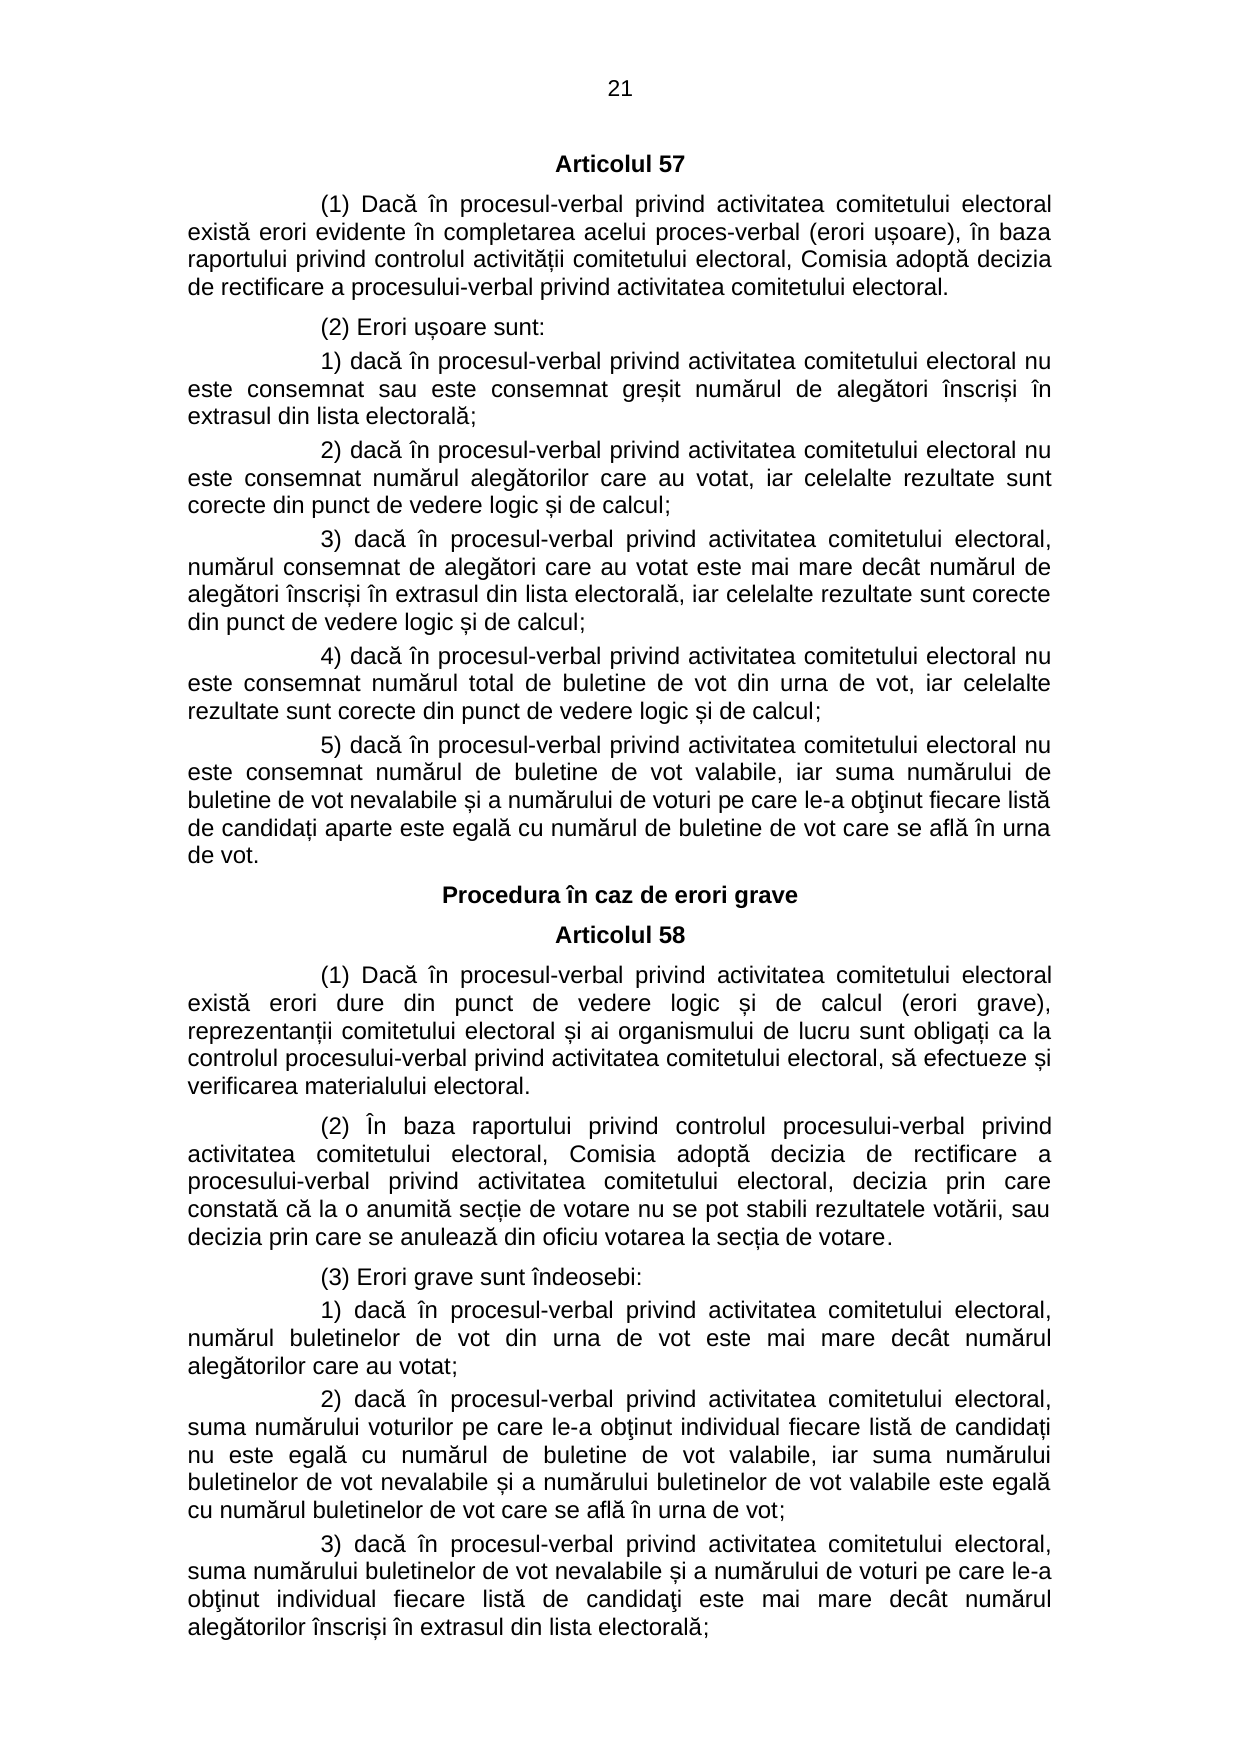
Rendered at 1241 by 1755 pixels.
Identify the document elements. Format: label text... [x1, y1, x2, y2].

text 1) dacă în procesul-verbal privind activitatea comitetului electoral nu este consemnat sau este consemnat greșit numărul de alegători înscriși în extrasul din lista electorală; [187, 347, 1053, 430]
text (1) Dacă în procesul-verbal privind activitatea comitetului electoral există erori evidente în completarea acelui proces-verbal (erori ușoare), în baza raportului privind controlul activității comitetului electoral, Comisia adoptă decizia de rectificare a procesului-verbal privind activitatea comitetului electoral. [187, 190, 1053, 301]
text Articolul 58 [187, 921, 1053, 949]
text 4) dacă în procesul-verbal privind activitatea comitetului electoral nu este consemnat numărul total de buletine de vot din urna de vot, iar celelalte rezultate sunt corecte din punct de vedere logic și de calcul; [187, 642, 1053, 724]
text 2) dacă în procesul-verbal privind activitatea comitetului electoral, suma numărului voturilor pe care le-a obţinut individual fiecare listă de candidați nu este egală cu numărul de buletine de vot valabile, iar suma numărului buletinelor de vot nevalabile și a numărului buletinelor de vot valabile este egală cu numărul buletinelor de vot care se află în urna de vot; [187, 1385, 1053, 1523]
text 3) dacă în procesul-verbal privind activitatea comitetului electoral, numărul consemnat de alegători care au votat este mai mare decât numărul de alegători înscriși în extrasul din lista electorală, iar celelalte rezultate sunt corecte din punct de vedere logic și de calcul; [187, 525, 1053, 635]
text (2) Erori ușoare sunt: [187, 313, 1053, 341]
text Articolul 57 [187, 150, 1053, 178]
text 5) dacă în procesul-verbal privind activitatea comitetului electoral nu este consemnat numărul de buletine de vot valabile, iar suma numărului de buletine de vot nevalabile și a numărului de voturi pe care le-a obţinut fiecare listă de candidați aparte este egală cu numărul de buletine de vot care se află în urna de vot. [187, 731, 1053, 869]
text (3) Erori grave sunt îndeosebi: [187, 1262, 1053, 1290]
text 2) dacă în procesul-verbal privind activitatea comitetului electoral nu este consemnat numărul alegătorilor care au votat, iar celelalte rezultate sunt corecte din punct de vedere logic și de calcul; [187, 436, 1053, 519]
text Procedura în caz de erori grave [187, 881, 1053, 909]
text (2) În baza raportului privind controlul procesului-verbal privind activitatea comitetului electoral, Comisia adoptă decizia de rectificare a procesului-verbal privind activitatea comitetului electoral, decizia prin care constată că la o anumită secție de votare nu se pot stabili rezultatele votării, sau decizia prin care se anulează din oficiu votarea la secția de votare. [187, 1112, 1053, 1250]
text 3) dacă în procesul-verbal privind activitatea comitetului electoral, suma numărului buletinelor de vot nevalabile și a numărului de voturi pe care le-a obţinut individual fiecare listă de candidaţi este mai mare decât numărul alegătorilor înscriși în extrasul din lista electorală; [187, 1530, 1053, 1640]
text 1) dacă în procesul-verbal privind activitatea comitetului electoral, numărul buletinelor de vot din urna de vot este mai mare decât numărul alegătorilor care au votat; [187, 1296, 1053, 1379]
text (1) Dacă în procesul-verbal privind activitatea comitetului electoral există erori dure din punct de vedere logic și de calcul (erori grave), reprezentanții comitetului electoral și ai organismului de lucru sunt obligați ca la controlul procesului-verbal privind activitatea comitetului electoral, să efectueze și verificarea materialului electoral. [187, 961, 1053, 1099]
